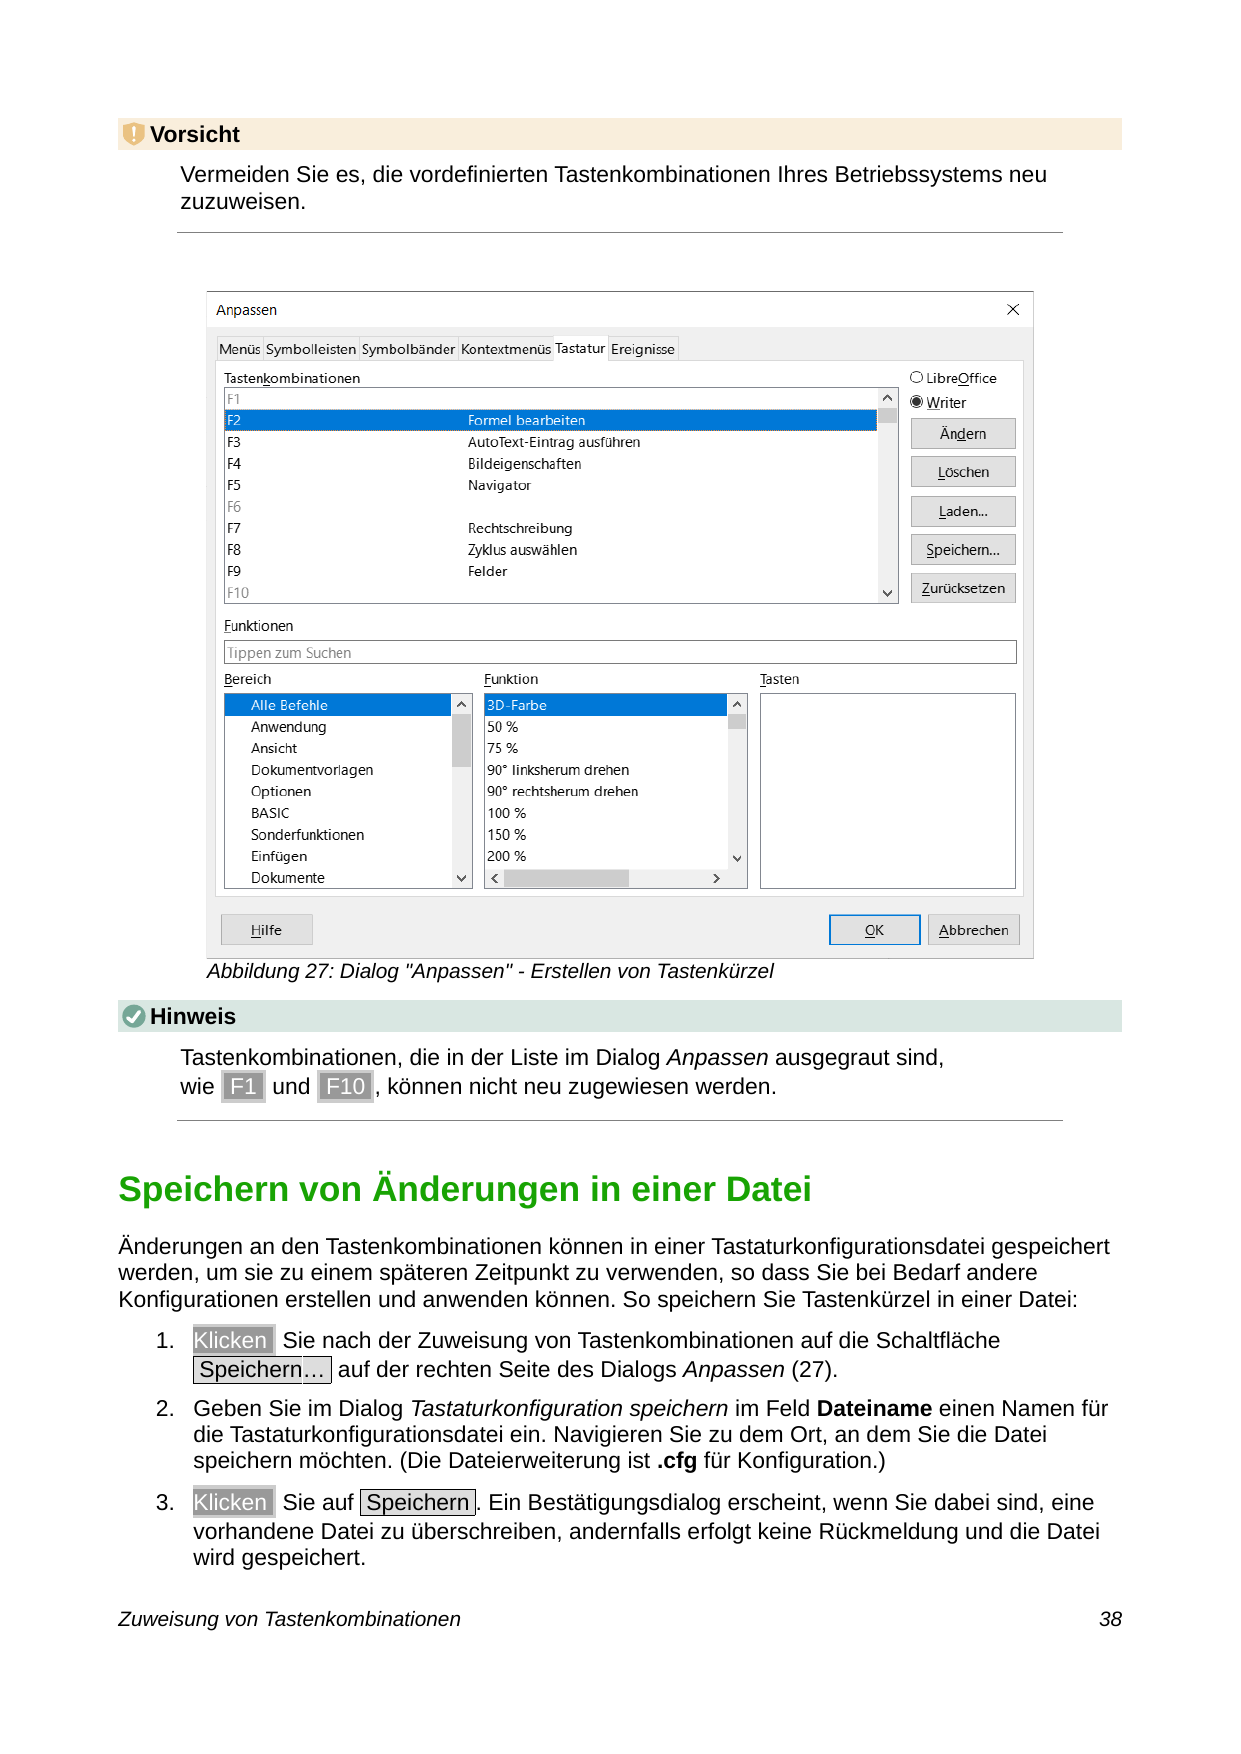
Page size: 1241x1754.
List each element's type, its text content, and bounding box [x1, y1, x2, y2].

text Änderungen an den Tastenkombinationen können in einer Tastaturkonfigurationsdatei gespeichert werden, um sie zu einem späteren Zeitpunkt zu verwenden, so dass Sie bei Bedarf andere Konfigurationen erstellen und anwenden können. So speichern Sie Tastenkürzel in einer Datei: [118, 1233, 1122, 1312]
list Geben Sie im Dialog Tastaturkonfiguration speichern im Feld Dateiname einen Namen für die Tastaturkonfigurationsdatei ein. Navigieren Sie zu dem Ort, an dem Sie die Datei speichern möchten. (Die Dateierweiterung ist .cfg für Konfiguration.) [156, 1394, 1122, 1474]
subtitle Speichern von Änderungen in einer Datei [118, 1168, 1122, 1209]
list Klicken Sie nach der Zuweisung von Tastenkombinationen auf die Schaltfläche Speichern… auf der rechten Seite des Dialogs Anpassen (Abbildung 27). [276, 1324, 1122, 1383]
subtitle Hinweis [118, 1000, 1122, 1032]
picture [206, 291, 1034, 959]
text Vermeiden Sie es, die vordefinierten Tastenkombinationen Ihres Betriebssystems neu zuzuweisen. [177, 161, 1063, 232]
text Tastenkombinationen, die in der Liste im Dialog Anpassen ausgegraut sind, wie F1 und F10, können nicht neu zugewiesen werden. [177, 1044, 1063, 1120]
list Klicken Sie auf Speichern. Ein Bestätigungsdialog erscheint, wenn Sie dabei sind, eine vorhandene Datei zu überschreiben, andernfalls erfolgt keine Rückmeldung und die Datei wird gespeichert. [156, 1485, 1122, 1571]
subtitle Vorsicht [118, 118, 1122, 150]
text Abbildung 27: Dialog "Anpassen" - Erstellen von Tastenkürzel [207, 959, 1033, 983]
